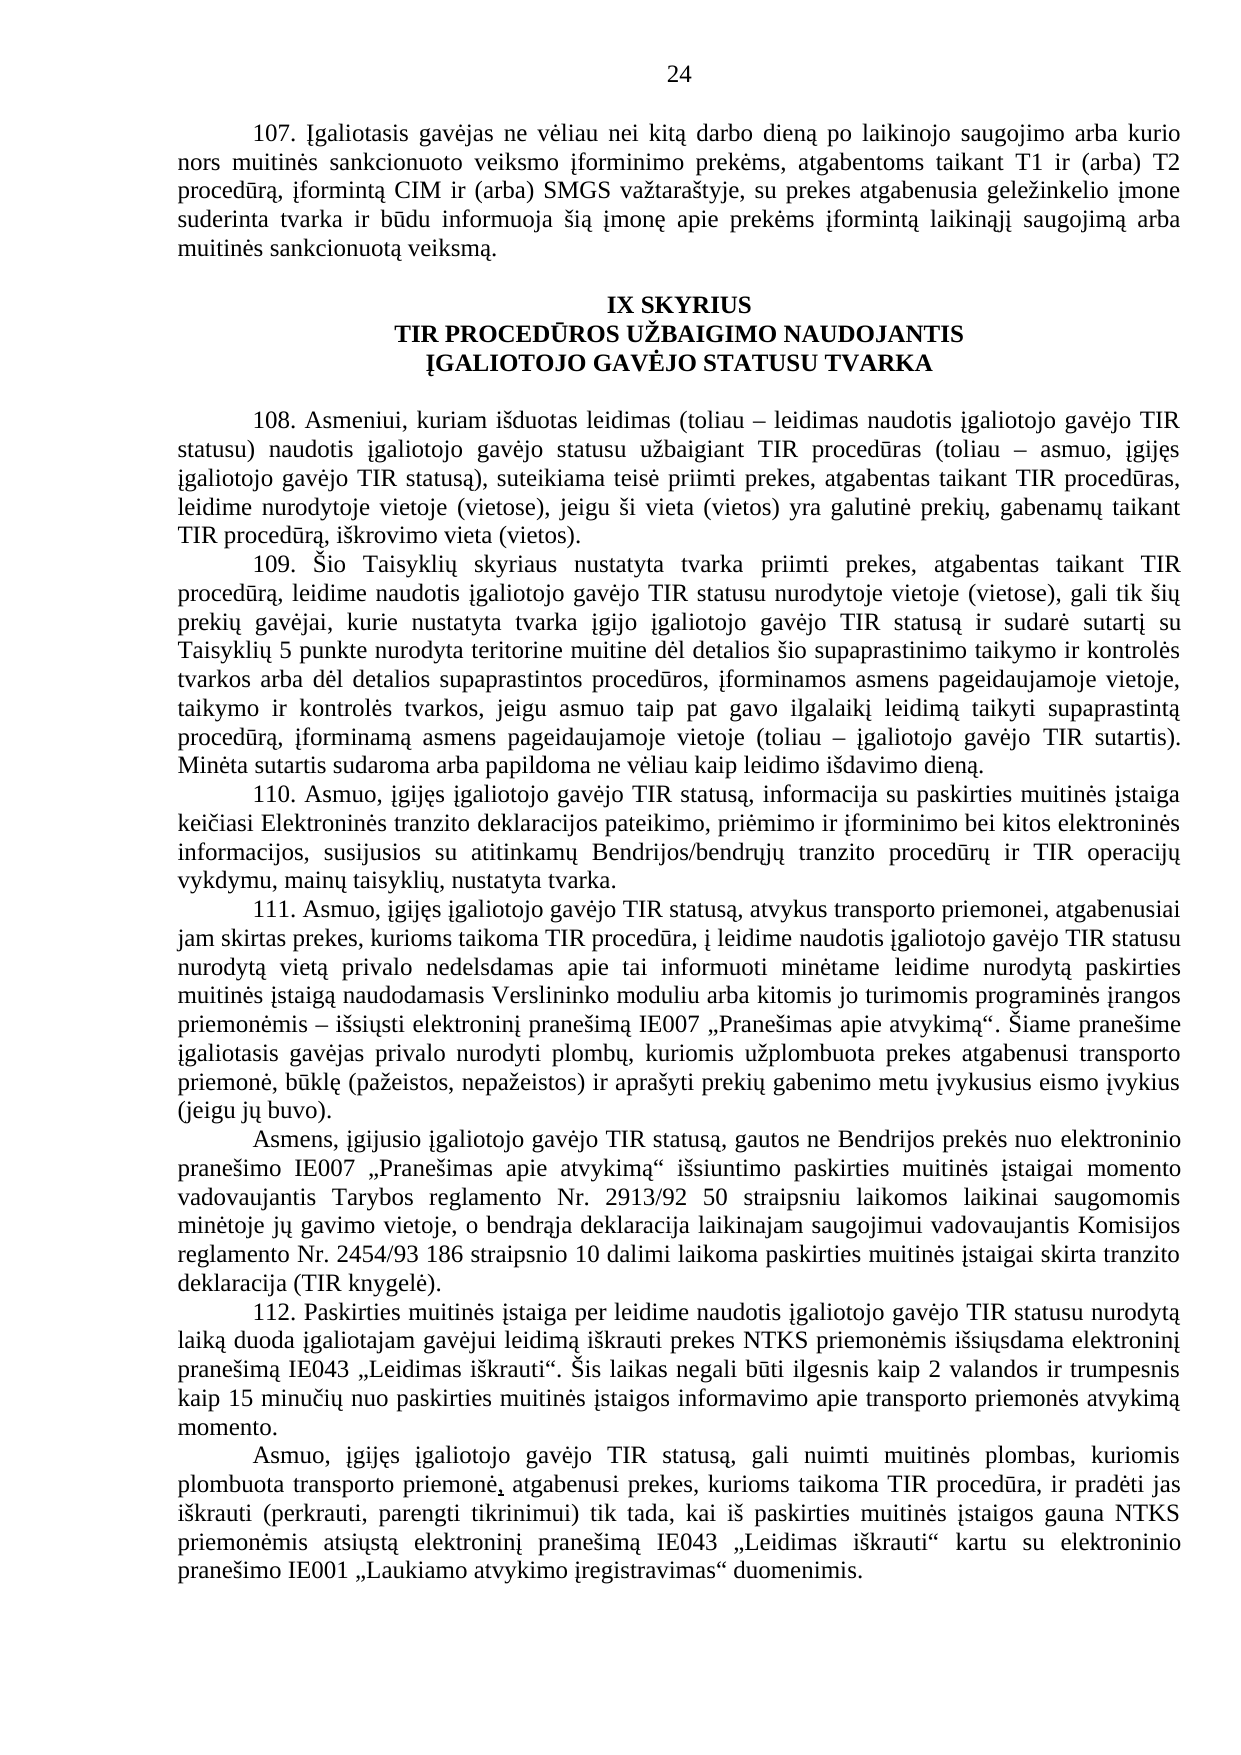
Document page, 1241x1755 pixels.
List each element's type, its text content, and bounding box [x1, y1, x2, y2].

text 107. Įgaliotasis gavėjas ne vėliau nei kitą darbo dieną po laikinojo saugojimo arba kurio nors muitinės sankcionuoto veiksmo įforminimo prekėms, atgabentoms taikant T1 ir (arba) T2 procedūrą, įformintą CIM ir (arba) SMGS važtaraštyje, su prekes atgabenusia geležinkelio įmone suderinta tvarka ir būdu informuoja šią įmonę apie prekėms įformintą laikinąjį saugojimą arba muitinės sankcionuotą veiksmą. [177, 118, 1181, 262]
text IX SKYRIUS [177, 291, 1181, 319]
text 108. Asmeniui, kuriam išduotas leidimas (toliau – leidimas naudotis įgaliotojo gavėjo TIR statusu) naudotis įgaliotojo gavėjo statusu užbaigiant TIR procedūras (toliau – asmuo, įgijęs įgaliotojo gavėjo TIR statusą), suteikiama teisė priimti prekes, atgabentas taikant TIR procedūras, leidime nurodytoje vietoje (vietose), jeigu ši vieta (vietos) yra galutinė prekių, gabenamų taikant TIR procedūrą, iškrovimo vieta (vietos). [177, 406, 1181, 549]
text 112. Paskirties muitinės įstaiga per leidime naudotis įgaliotojo gavėjo TIR statusu nurodytą laiką duoda įgaliotajam gavėjui leidimą iškrauti prekes NTKS priemonėmis išsiųsdama elektroninį pranešimą IE043 „Leidimas iškrauti“. Šis laikas negali būti ilgesnis kaip 2 valandos ir trumpesnis kaip 15 minučių nuo paskirties muitinės įstaigos informavimo apie transporto priemonės atvykimą momento. [177, 1297, 1181, 1441]
text TIR PROCEDŪROS UŽBAIGIMO NAUDOJANTIS [177, 319, 1181, 348]
text Asmens, įgijusio įgaliotojo gavėjo TIR statusą, gautos ne Bendrijos prekės nuo elektroninio pranešimo IE007 „Pranešimas apie atvykimą“ išsiuntimo paskirties muitinės įstaigai momento vadovaujantis Tarybos reglamento Nr. 2913/92 50 straipsniu laikomos laikinai saugomomis minėtoje jų gavimo vietoje, o bendrąja deklaracija laikinajam saugojimui vadovaujantis Komisijos reglamento Nr. 2454/93 186 straipsnio 10 dalimi laikoma paskirties muitinės įstaigai skirta tranzito deklaracija (TIR knygelė). [177, 1124, 1181, 1297]
text 109. Šio Taisyklių skyriaus nustatyta tvarka priimti prekes, atgabentas taikant TIR procedūrą, leidime naudotis įgaliotojo gavėjo TIR statusu nurodytoje vietoje (vietose), gali tik šių prekių gavėjai, kurie nustatyta tvarka įgijo įgaliotojo gavėjo TIR statusą ir sudarė sutartį su Taisyklių 5 punkte nurodyta teritorine muitine dėl detalios šio supaprastinimo taikymo ir kontrolės tvarkos arba dėl detalios supaprastintos procedūros, įforminamos asmens pageidaujamoje vietoje, taikymo ir kontrolės tvarkos, jeigu asmuo taip pat gavo ilgalaikį leidimą taikyti supaprastintą procedūrą, įforminamą asmens pageidaujamoje vietoje (toliau – įgaliotojo gavėjo TIR sutartis). Minėta sutartis sudaroma arba papildoma ne vėliau kaip leidimo išdavimo dieną. [177, 549, 1181, 779]
text Asmuo, įgijęs įgaliotojo gavėjo TIR statusą, gali nuimti muitinės plombas, kuriomis plombuota transporto priemonė, atgabenusi prekes, kurioms taikoma TIR procedūra, ir pradėti jas iškrauti (perkrauti, parengti tikrinimui) tik tada, kai iš paskirties muitinės įstaigos gauna NTKS priemonėmis atsiųstą elektroninį pranešimą IE043 „Leidimas iškrauti“ kartu su elektroninio pranešimo IE001 „Laukiamo atvykimo įregistravimas“ duomenimis. [177, 1441, 1181, 1584]
text 111. Asmuo, įgijęs įgaliotojo gavėjo TIR statusą, atvykus transporto priemonei, atgabenusiai jam skirtas prekes, kurioms taikoma TIR procedūra, į leidime naudotis įgaliotojo gavėjo TIR statusu nurodytą vietą privalo nedelsdamas apie tai informuoti minėtame leidime nurodytą paskirties muitinės įstaigą naudodamasis Verslininko moduliu arba kitomis jo turimomis programinės įrangos priemonėmis – išsiųsti elektroninį pranešimą IE007 „Pranešimas apie atvykimą“. Šiame pranešime įgaliotasis gavėjas privalo nurodyti plombų, kuriomis užplombuota prekes atgabenusi transporto priemonė, būklę (pažeistos, nepažeistos) ir aprašyti prekių gabenimo metu įvykusius eismo įvykius (jeigu jų buvo). [177, 894, 1181, 1124]
text ĮGALIOTOJO GAVĖJO STATUSU TVARKA [177, 348, 1181, 377]
text 110. Asmuo, įgijęs įgaliotojo gavėjo TIR statusą, informacija su paskirties muitinės įstaiga keičiasi Elektroninės tranzito deklaracijos pateikimo, priėmimo ir įforminimo bei kitos elektroninės informacijos, susijusios su atitinkamų Bendrijos/bendrųjų tranzito procedūrų ir TIR operacijų vykdymu, mainų taisyklių, nustatyta tvarka. [177, 779, 1181, 894]
